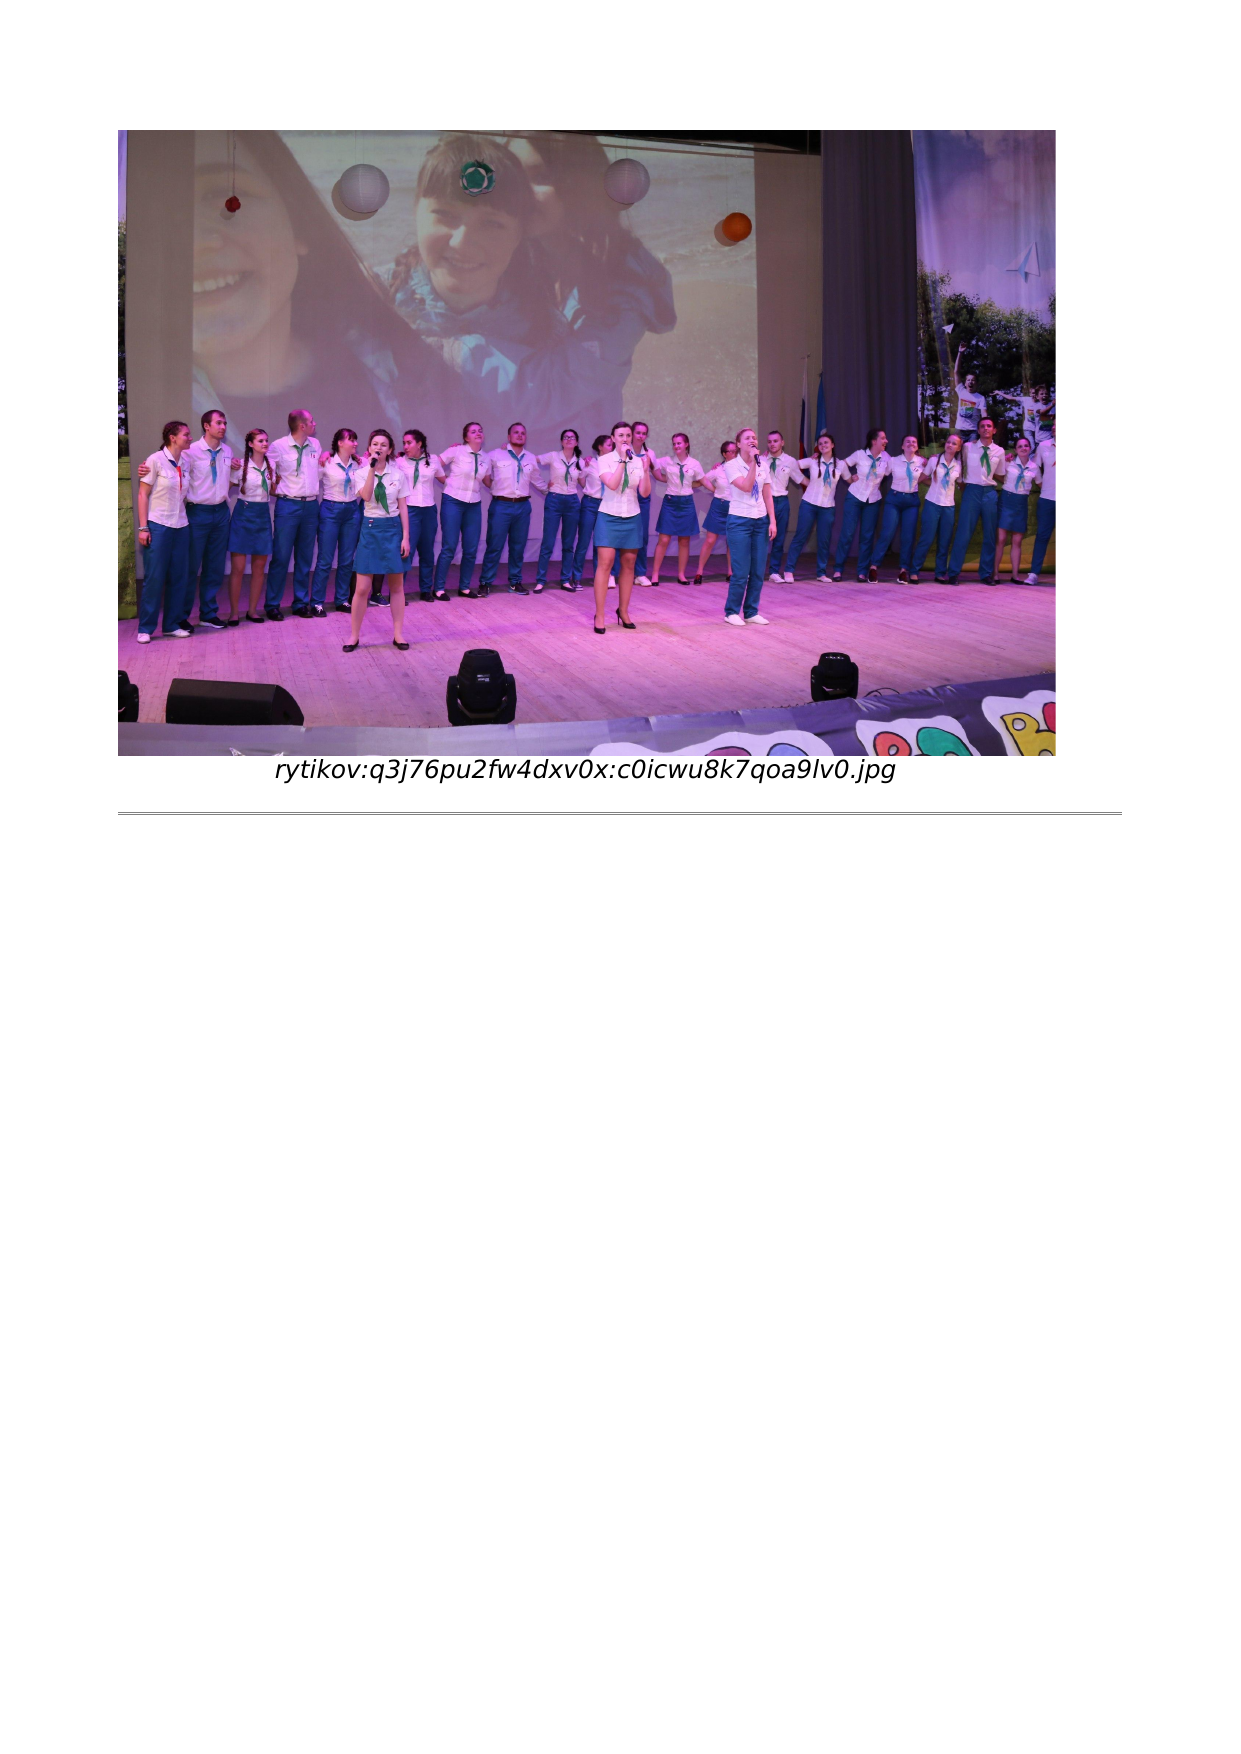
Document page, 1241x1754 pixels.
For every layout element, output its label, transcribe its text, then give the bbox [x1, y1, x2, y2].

picture [118, 130, 1056, 756]
text rytikov:q3j76pu2fw4dxv0x:c0icwu8k7qoa9lv0.jpg [118, 756, 1056, 785]
